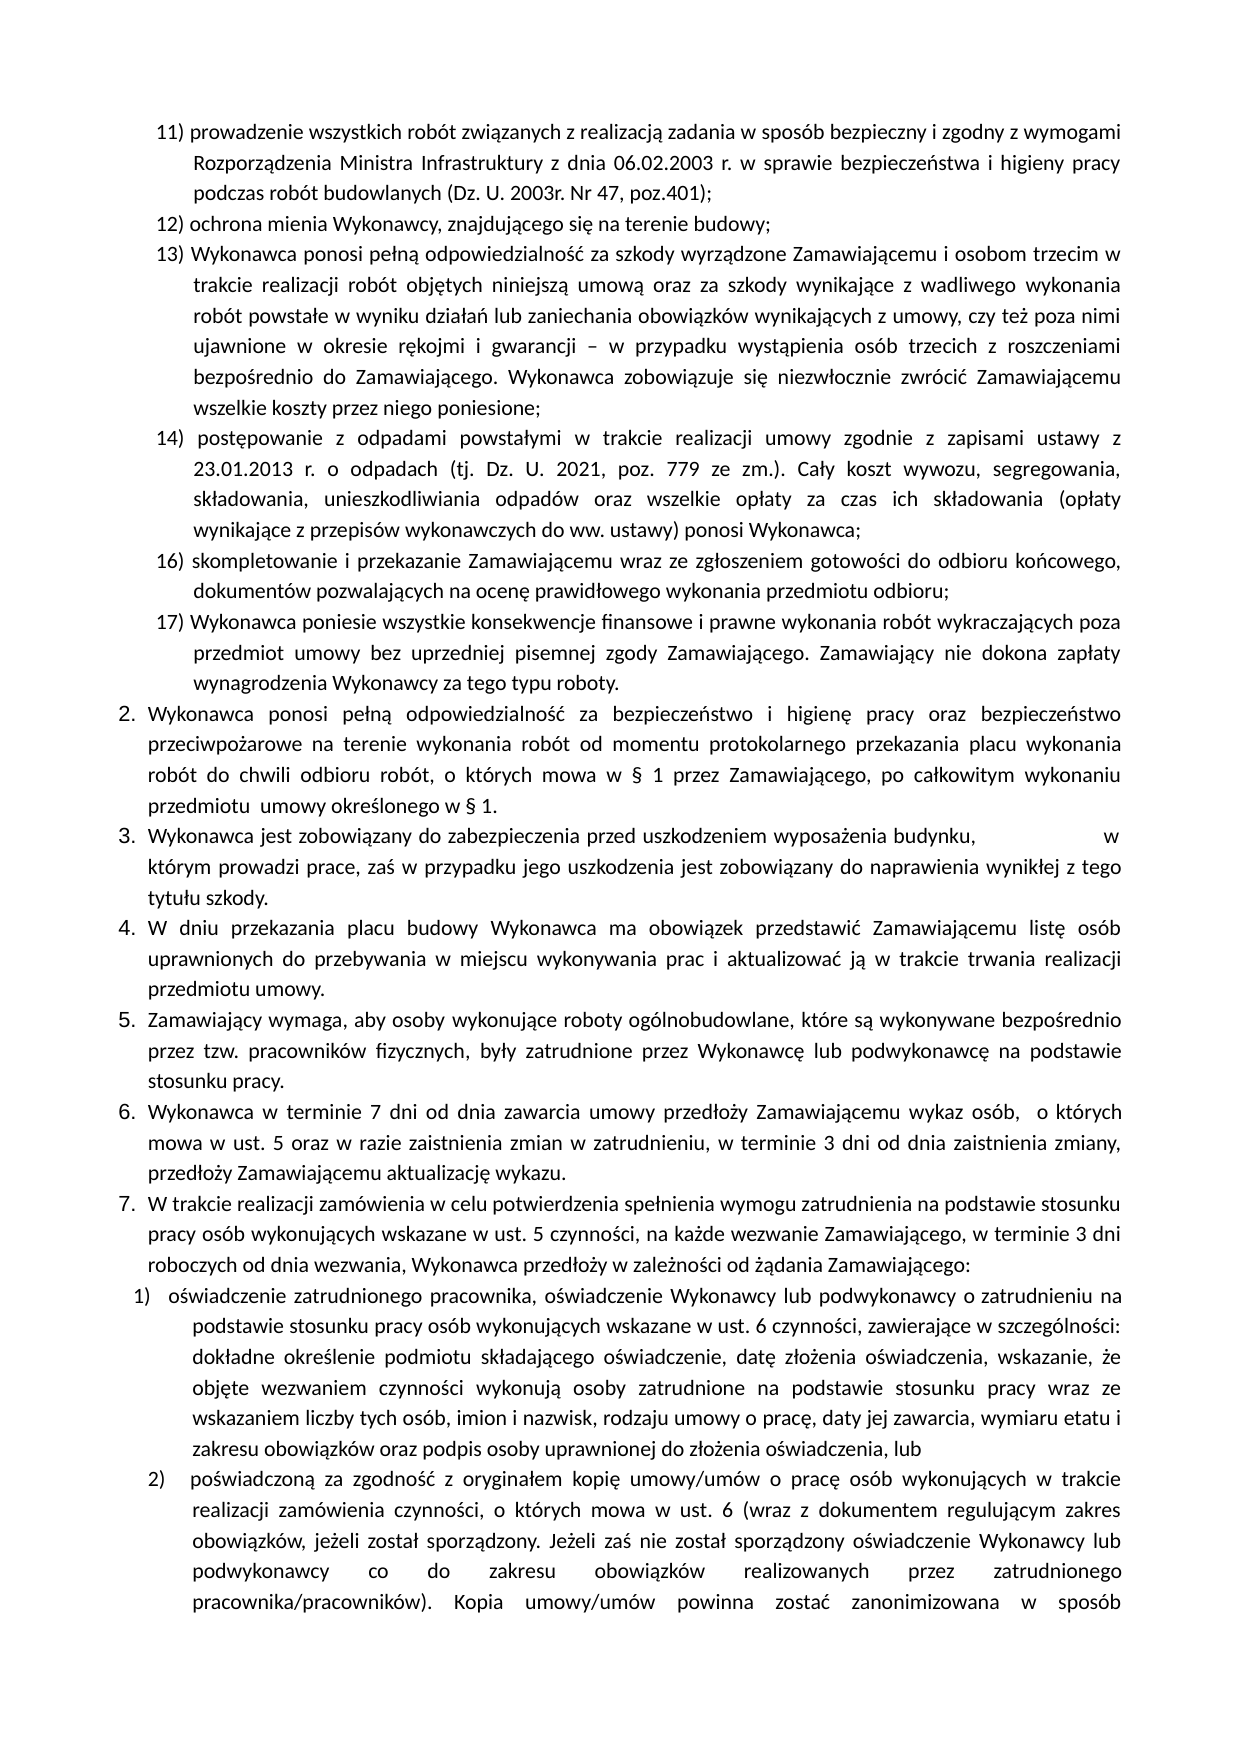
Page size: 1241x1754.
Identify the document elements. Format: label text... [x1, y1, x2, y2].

list Zamawiający wymaga, aby osoby wykonujące roboty ogólnobudowlane, które są wykonywane bezpośrednio przez tzw. pracowników fizycznych, były zatrudnione przez Wykonawcę lub podwykonawcę na podstawie stosunku pracy. [118, 1006, 1122, 1094]
text 11) prowadzenie wszystkich robót związanych z realizacją zadania w sposób bezpieczny i zgodny z wymogami Rozporządzenia Ministra Infrastruktury z dnia 06.02.2003 r. w sprawie bezpieczeństwa i higieny pracy podczas robót budowlanych (Dz. U. 2003r. Nr 47, poz.401); [156, 118, 1122, 206]
text 13) Wykonawca ponosi pełną odpowiedzialność za szkody wyrządzone Zamawiającemu i osobom trzecim w trakcie realizacji robót objętych niniejszą umową oraz za szkody wynikające z wadliwego wykonania robót powstałe w wyniku działań lub zaniechania obowiązków wynikających z umowy, czy też poza nimi ujawnione w okresie rękojmi i gwarancji – w przypadku wystąpienia osób trzecich z roszczeniami bezpośrednio do Zamawiającego. Wykonawca zobowiązuje się niezwłocznie zwrócić Zamawiającemu wszelkie koszty przez niego poniesione; [156, 241, 1122, 420]
text 1) oświadczenie zatrudnionego pracownika, oświadczenie Wykonawcy lub podwykonawcy o zatrudnieniu na podstawie stosunku pracy osób wykonujących wskazane w ust. 6 czynności, zawierające w szczególności: dokładne określenie podmiotu składającego oświadczenie, datę złożenia oświadczenia, wskazanie, że objęte wezwaniem czynności wykonują osoby zatrudnione na podstawie stosunku pracy wraz ze wskazaniem liczby tych osób, imion i nazwisk, rodzaju umowy o pracę, daty jej zawarcia, wymiaru etatu i zakresu obowiązków oraz podpis osoby uprawnionej do złożenia oświadczenia, lub [133, 1282, 1122, 1462]
list Wykonawca ponosi pełną odpowiedzialność za bezpieczeństwo i higienę pracy oraz bezpieczeństwo przeciwpożarowe na terenie wykonania robót od momentu protokolarnego przekazania placu wykonania robót do chwili odbioru robót, o których mowa w § 1 przez Zamawiającego, po całkowitym wykonaniu przedmiotu umowy określonego w § 1. [118, 700, 1122, 818]
text 2) poświadczoną za zgodność z oryginałem kopię umowy/umów o pracę osób wykonujących w trakcie realizacji zamówienia czynności, o których mowa w ust. 6 (wraz z dokumentem regulującym zakres obowiązków, jeżeli został sporządzony. Jeżeli zaś nie został sporządzony oświadczenie Wykonawcy lub podwykonawcy co do zakresu obowiązków realizowanych przez zatrudnionego pracownika/pracowników). Kopia umowy/umów powinna zostać zanonimizowana w sposób [148, 1466, 1122, 1615]
text 17) Wykonawca poniesie wszystkie konsekwencje finansowe i prawne wykonania robót wykraczających poza przedmiot umowy bez uprzedniej pisemnej zgody Zamawiającego. Zamawiający nie dokona zapłaty wynagrodzenia Wykonawcy za tego typu roboty. [156, 608, 1122, 696]
text 14) postępowanie z odpadami powstałymi w trakcie realizacji umowy zgodnie z zapisami ustawy z 23.01.2013 r. o odpadach (tj. Dz. U. 2021, poz. 779 ze zm.). Cały koszt wywozu, segregowania, składowania, unieszkodliwiania odpadów oraz wszelkie opłaty za czas ich składowania (opłaty wynikające z przepisów wykonawczych do ww. ustawy) ponosi Wykonawca; [156, 424, 1122, 543]
list W trakcie realizacji zamówienia w celu potwierdzenia spełnienia wymogu zatrudnienia na podstawie stosunku pracy osób wykonujących wskazane w ust. 5 czynności, na każde wezwanie Zamawiającego, w terminie 3 dni roboczych od dnia wezwania, Wykonawca przedłoży w zależności od żądania Zamawiającego: [118, 1190, 1122, 1278]
list Wykonawca jest zobowiązany do zabezpieczenia przed uszkodzeniem wyposażenia budynku, w którym prowadzi prace, zaś w przypadku jego uszkodzenia jest zobowiązany do naprawienia wynikłej z tego tytułu szkody. [118, 822, 1122, 910]
text 16) skompletowanie i przekazanie Zamawiającemu wraz ze zgłoszeniem gotowości do odbioru końcowego, dokumentów pozwalających na ocenę prawidłowego wykonania przedmiotu odbioru; [156, 547, 1122, 604]
text 12) ochrona mienia Wykonawcy, znajdującego się na terenie budowy; [156, 210, 1122, 237]
list Wykonawca w terminie 7 dni od dnia zawarcia umowy przedłoży Zamawiającemu wykaz osób, o których mowa w ust. 5 oraz w razie zaistnienia zmian w zatrudnieniu, w terminie 3 dni od dnia zaistnienia zmiany, przedłoży Zamawiającemu aktualizację wykazu. [118, 1098, 1122, 1186]
list W dniu przekazania placu budowy Wykonawca ma obowiązek przedstawić Zamawiającemu listę osób uprawnionych do przebywania w miejscu wykonywania prac i aktualizować ją w trakcie trwania realizacji przedmiotu umowy. [118, 914, 1122, 1002]
